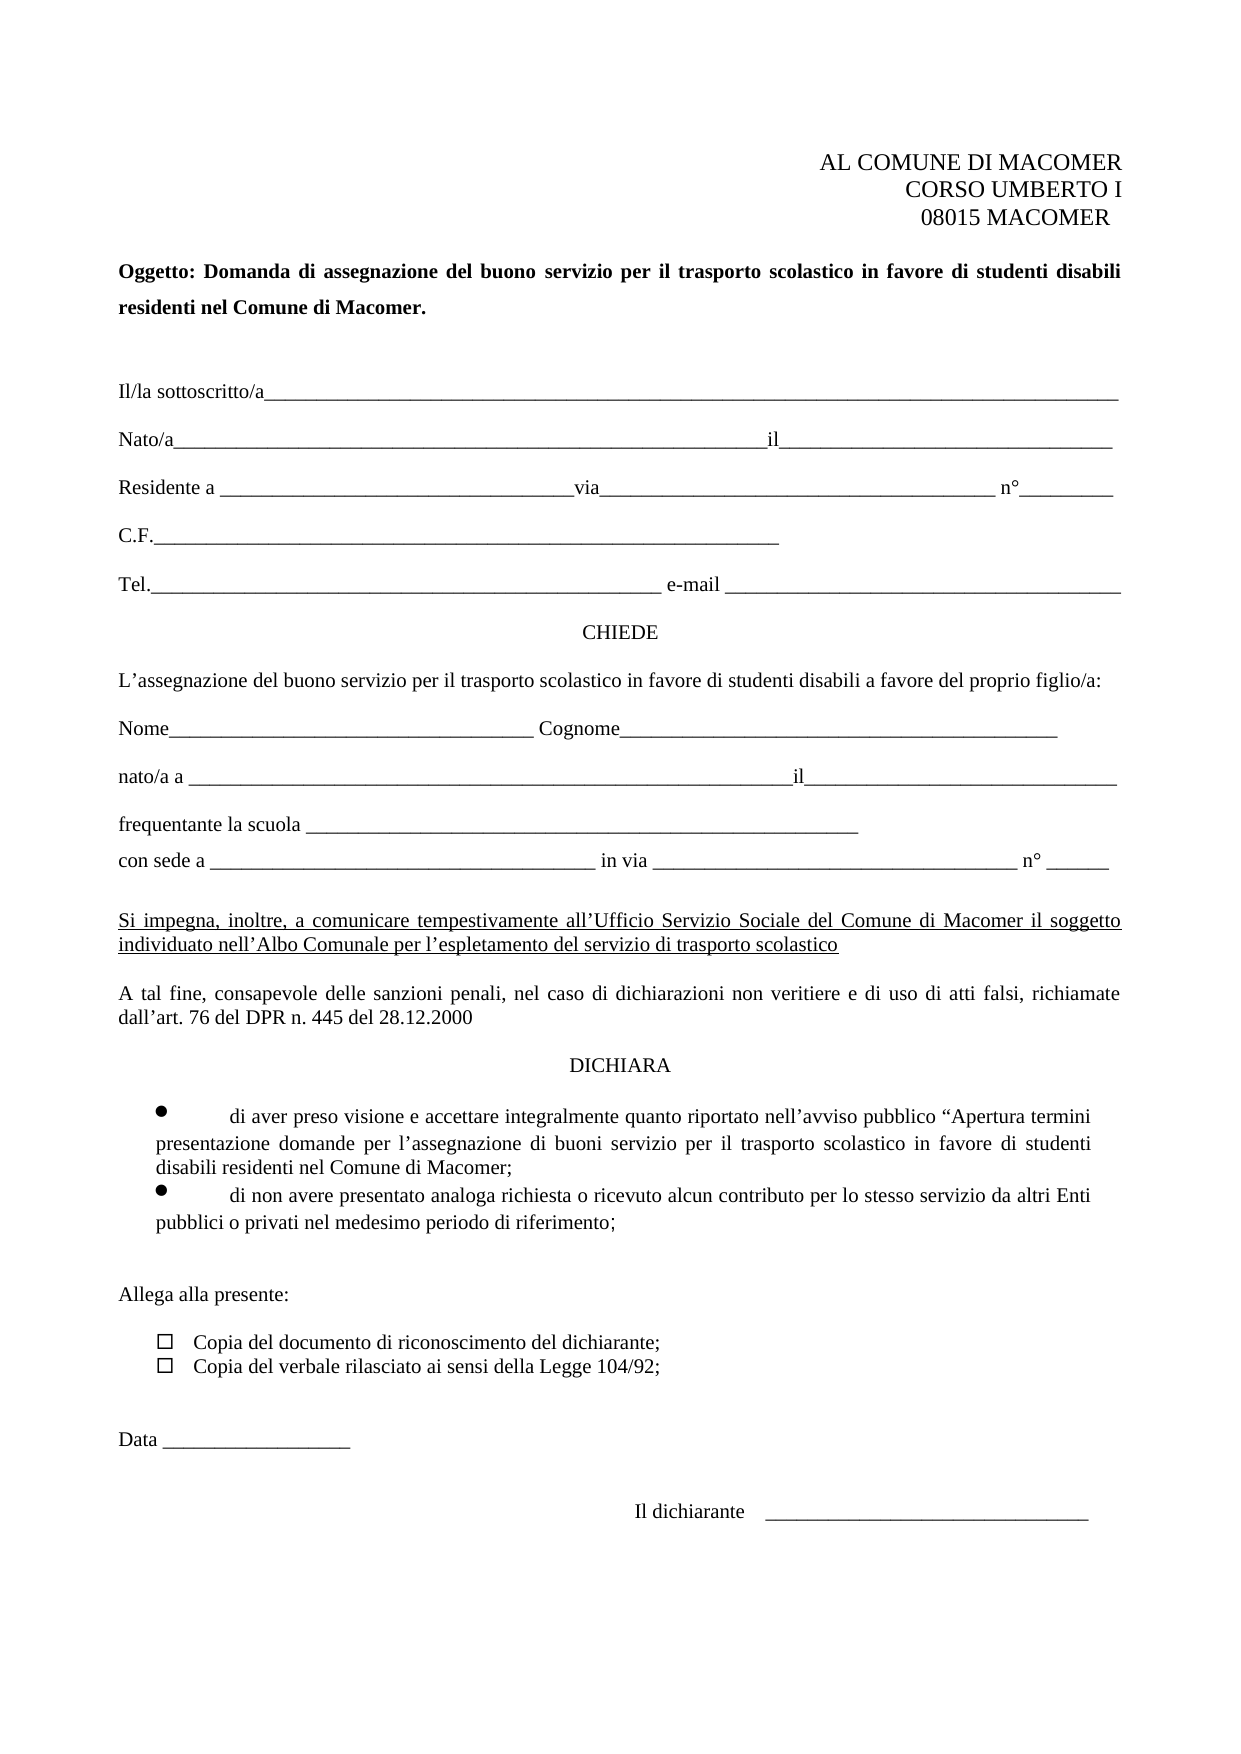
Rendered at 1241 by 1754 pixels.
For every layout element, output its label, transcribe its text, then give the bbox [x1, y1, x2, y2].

text Nato/a_________________________________________________________il________________________________ [118, 427, 1122, 451]
list di aver preso visione e accettare integralmente quanto riportato nell’avviso pubblico “Apertura termini presentazione domande per l’assegnazione di buoni servizio per il trasporto scolastico in favore di studenti disabili residenti nel Comune di Macomer; [156, 1101, 1092, 1179]
text A tal fine, consapevole delle sanzioni penali, nel caso di dichiarazioni non veritiere e di uso di atti falsi, richiamate dall’art. 76 del DPR n. 445 del 28.12.2000 [118, 981, 1122, 1029]
text CORSO UMBERTO I [118, 175, 1122, 203]
text nato/a a __________________________________________________________il______________________________ [118, 764, 1122, 788]
text Residente a __________________________________via______________________________________ n°_________ [118, 475, 1122, 499]
text 08015 MACOMER [118, 203, 1122, 230]
text C.F.____________________________________________________________ [118, 523, 1122, 547]
text Oggetto: Domanda di assegnazione del buono servizio per il trasporto scolastico in favore di studenti disabili residenti nel Comune di Macomer. [118, 259, 1122, 319]
text con sede a _____________________________________ in via ___________________________________ n° ______ [118, 848, 1122, 872]
list Copia del verbale rilasciato ai sensi della Legge 104/92; [156, 1354, 1122, 1378]
text frequentante la scuola _____________________________________________________ [118, 812, 1122, 836]
text Nome___________________________________ Cognome__________________________________________ [118, 716, 1122, 740]
text individuato nell’Albo Comunale per l’espletamento del servizio di trasporto scolastico [118, 930, 1122, 956]
text Il/la sottoscritto/a__________________________________________________________________________________ [118, 379, 1122, 403]
text Allega alla presente: [118, 1282, 1122, 1306]
text Si impegna, inoltre, a comunicare tempestivamente all’Ufficio Servizio Sociale del Comune di Macomer il soggetto [118, 908, 1122, 929]
list di non avere presentato analoga richiesta o ricevuto alcun contributo per lo stesso servizio da altri Enti pubblici o privati nel medesimo periodo di riferimento; [156, 1179, 1092, 1234]
text L’assegnazione del buono servizio per il trasporto scolastico in favore di studenti disabili a favore del proprio figlio/a: [118, 668, 1122, 692]
text AL COMUNE DI MACOMER [118, 148, 1122, 175]
list Copia del documento di riconoscimento del dichiarante; [156, 1330, 1122, 1354]
text Il dichiarante _______________________________ [561, 1499, 1122, 1523]
text Tel._________________________________________________ e-mail ______________________________________ [118, 572, 1122, 596]
text Data __________________ [118, 1427, 1122, 1451]
text CHIEDE [118, 620, 1122, 644]
text DICHIARA [118, 1053, 1122, 1077]
